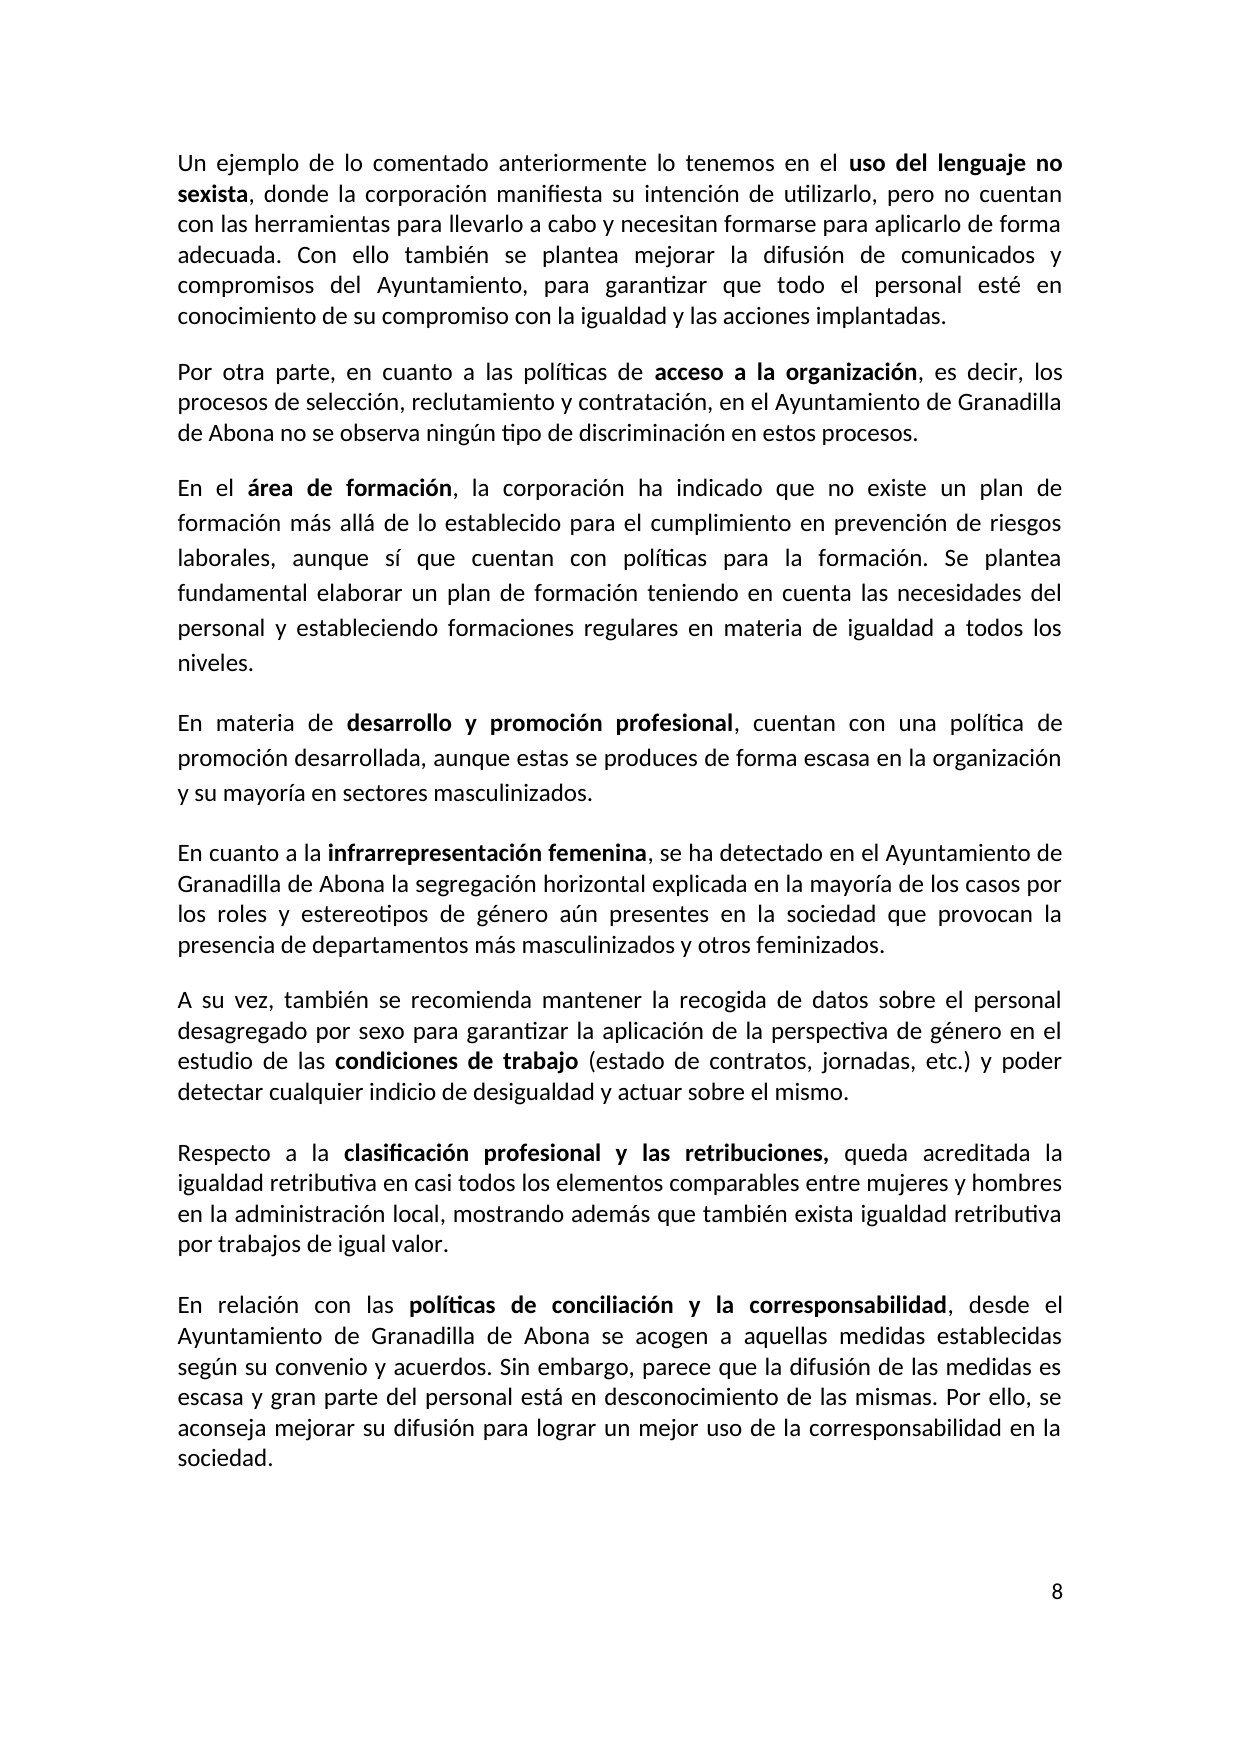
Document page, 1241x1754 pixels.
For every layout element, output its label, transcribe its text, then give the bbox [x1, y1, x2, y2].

text En el área de formación, la corporación ha indicado que no existe un plan de formación más allá de lo establecido para el cumplimiento en prevención de riesgos laborales, aunque sí que cuentan con políticas para la formación. Se plantea fundamental elaborar un plan de formación teniendo en cuenta las necesidades del personal y estableciendo formaciones regulares en materia de igualdad a todos los niveles. [177, 472, 1063, 678]
text En cuanto a la infrarrepresentación femenina, se ha detectado en el Ayuntamiento de Granadilla de Abona la segregación horizontal explicada en la mayoría de los casos por los roles y estereotipos de género aún presentes en la sociedad que provocan la presencia de departamentos más masculinizados y otros feminizados. [177, 837, 1063, 959]
text A su vez, también se recomienda mantener la recogida de datos sobre el personal desagregado por sexo para garantizar la aplicación de la perspectiva de género en el estudio de las condiciones de trabajo (estado de contratos, jornadas, etc.) y poder detectar cualquier indicio de desigualdad y actuar sobre el mismo. [177, 984, 1063, 1106]
text Por otra parte, en cuanto a las políticas de acceso a la organización, es decir, los procesos de selección, reclutamiento y contratación, en el Ayuntamiento de Granadilla de Abona no se observa ningún tipo de discriminación en estos procesos. [177, 356, 1063, 447]
text En relación con las políticas de conciliación y la corresponsabilidad, desde el Ayuntamiento de Granadilla de Abona se acogen a aquellas medidas establecidas según su convenio y acuerdos. Sin embargo, parece que la difusión de las medidas es escasa y gran parte del personal está en desconocimiento de las mismas. Por ello, se aconseja mejorar su difusión para lograr un mejor uso de la corresponsabilidad en la sociedad. [177, 1289, 1063, 1473]
text En materia de desarrollo y promoción profesional, cuentan con una política de promoción desarrollada, aunque estas se produces de forma escasa en la organización y su mayoría en sectores masculinizados. [177, 707, 1063, 808]
text Un ejemplo de lo comentado anteriormente lo tenemos en el uso del lenguaje no sexista, donde la corporación manifiesta su intención de utilizarlo, pero no cuentan con las herramientas para llevarlo a cabo y necesitan formarse para aplicarlo de forma adecuada. Con ello también se plantea mejorar la difusión de comunicados y compromisos del Ayuntamiento, para garantizar que todo el personal esté en conocimiento de su compromiso con la igualdad y las acciones implantadas. [177, 148, 1063, 331]
text Respecto a la clasificación profesional y las retribuciones, queda acreditada la igualdad retributiva en casi todos los elementos comparables entre mujeres y hombres en la administración local, mostrando además que también exista igualdad retributiva por trabajos de igual valor. [177, 1137, 1063, 1259]
